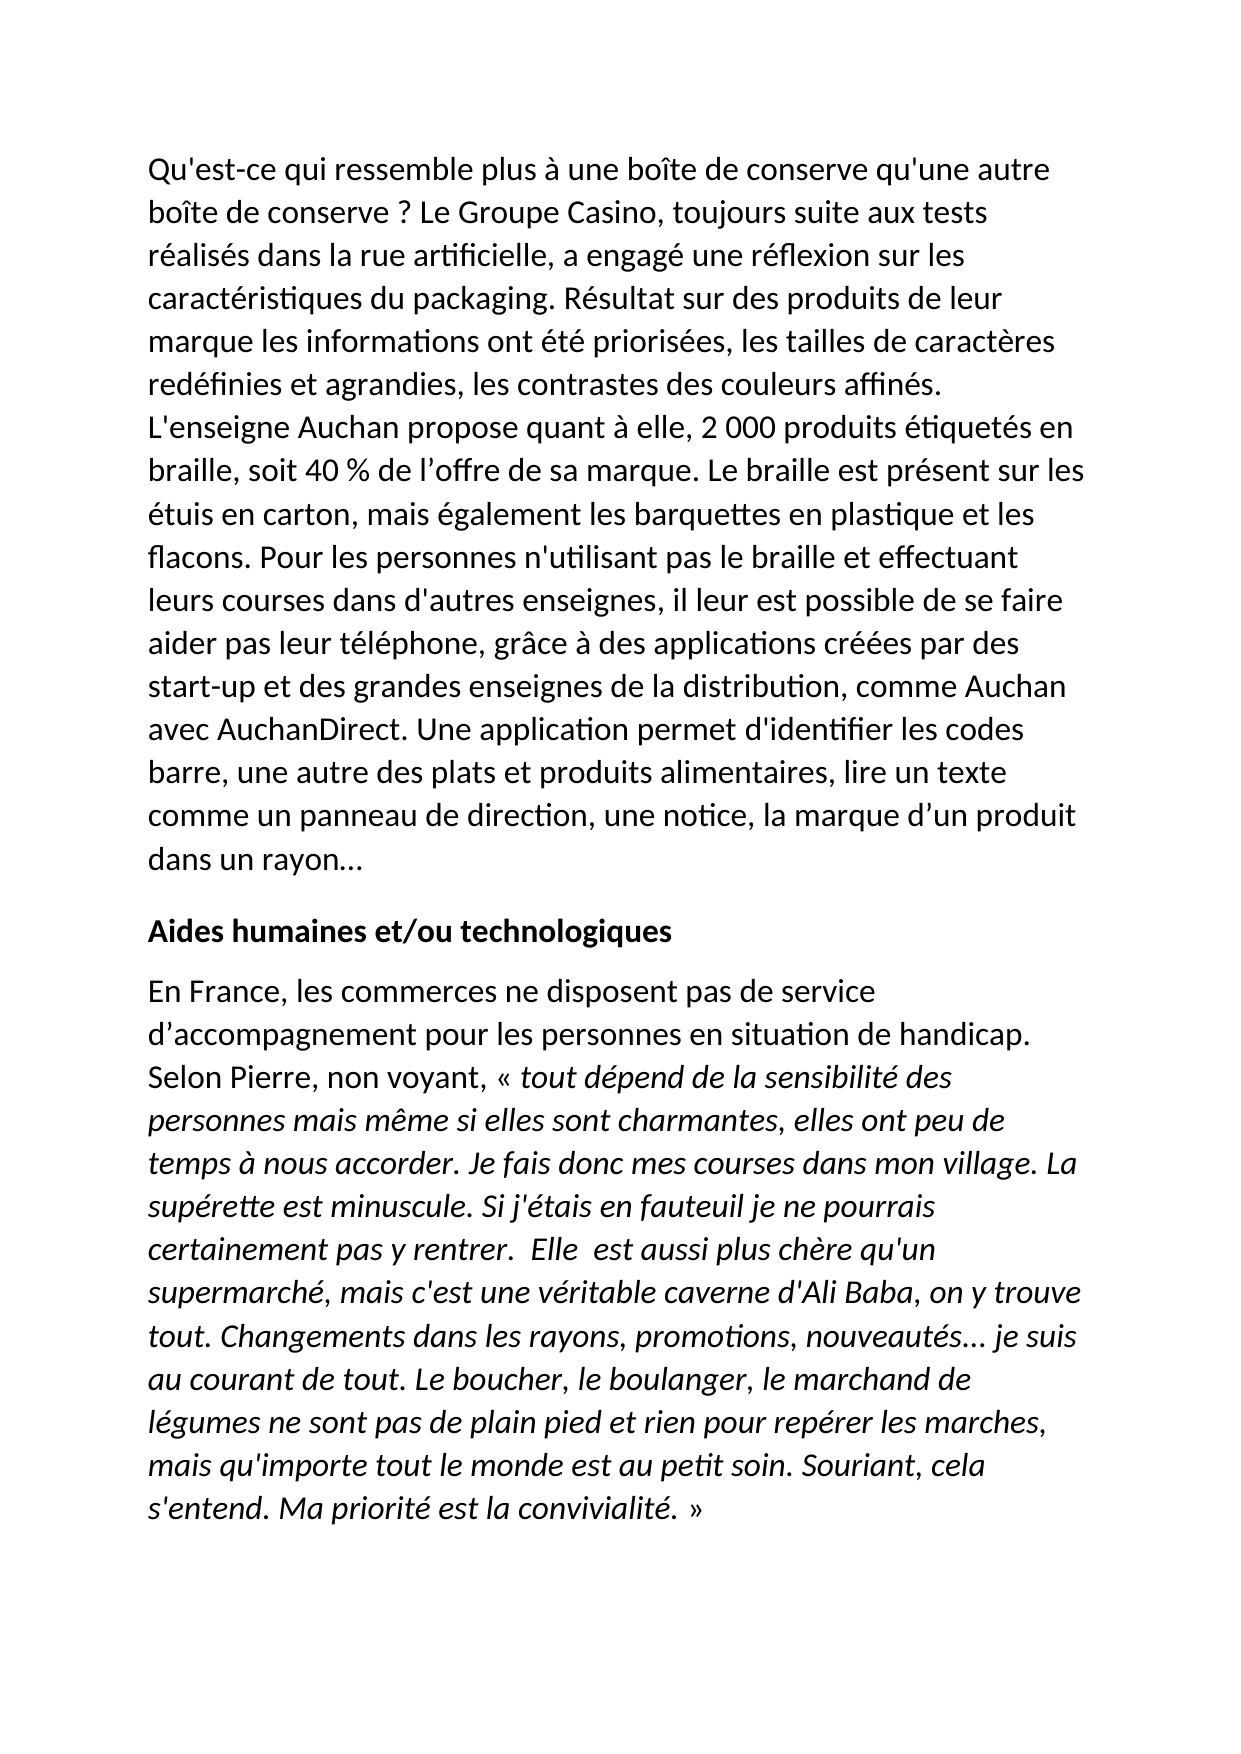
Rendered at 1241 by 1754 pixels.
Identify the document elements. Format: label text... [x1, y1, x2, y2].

text En France, les commerces ne disposent pas de service d’accompagnement pour les personnes en situation de handicap. Selon Pierre, non voyant, « tout dépend de la sensibilité des personnes mais même si elles sont charmantes, elles ont peu de temps à nous accorder. Je fais donc mes courses dans mon village. La supérette est minuscule. Si j'étais en fauteuil je ne pourrais certainement pas y rentrer. Elle est aussi plus chère qu'un supermarché, mais c'est une véritable caverne d'Ali Baba, on y trouve tout. Changements dans les rayons, promotions, nouveautés... je suis au courant de tout. Le boucher, le boulanger, le marchand de légumes ne sont pas de plain pied et rien pour repérer les marches, mais qu'importe tout le monde est au petit soin. Souriant, cela s'entend. Ma priorité est la convivialité. » [148, 970, 1093, 1528]
text Qu'est-ce qui ressemble plus à une boîte de conserve qu'une autre boîte de conserve ? Le Groupe Casino, toujours suite aux tests réalisés dans la rue artificielle, a engagé une réflexion sur les caractéristiques du packaging. Résultat sur des produits de leur marque les informations ont été priorisées, les tailles de caractères redéfinies et agrandies, les contrastes des couleurs affinés. L'enseigne Auchan propose quant à elle, 2 000 produits étiquetés en braille, soit 40 % de l’offre de sa marque. Le braille est présent sur les étuis en carton, mais également les barquettes en plastique et les flacons. Pour les personnes n'utilisant pas le braille et effectuant leurs courses dans d'autres enseignes, il leur est possible de se faire aider pas leur téléphone, grâce à des applications créées par des start-up et des grandes enseignes de la distribution, comme Auchan avec AuchanDirect. Une application permet d'identifier les codes barre, une autre des plats et produits alimentaires, lire un texte comme un panneau de direction, une notice, la marque d’un produit dans un rayon… [148, 148, 1093, 878]
text Aides humaines et/ou technologiques [148, 910, 1093, 951]
